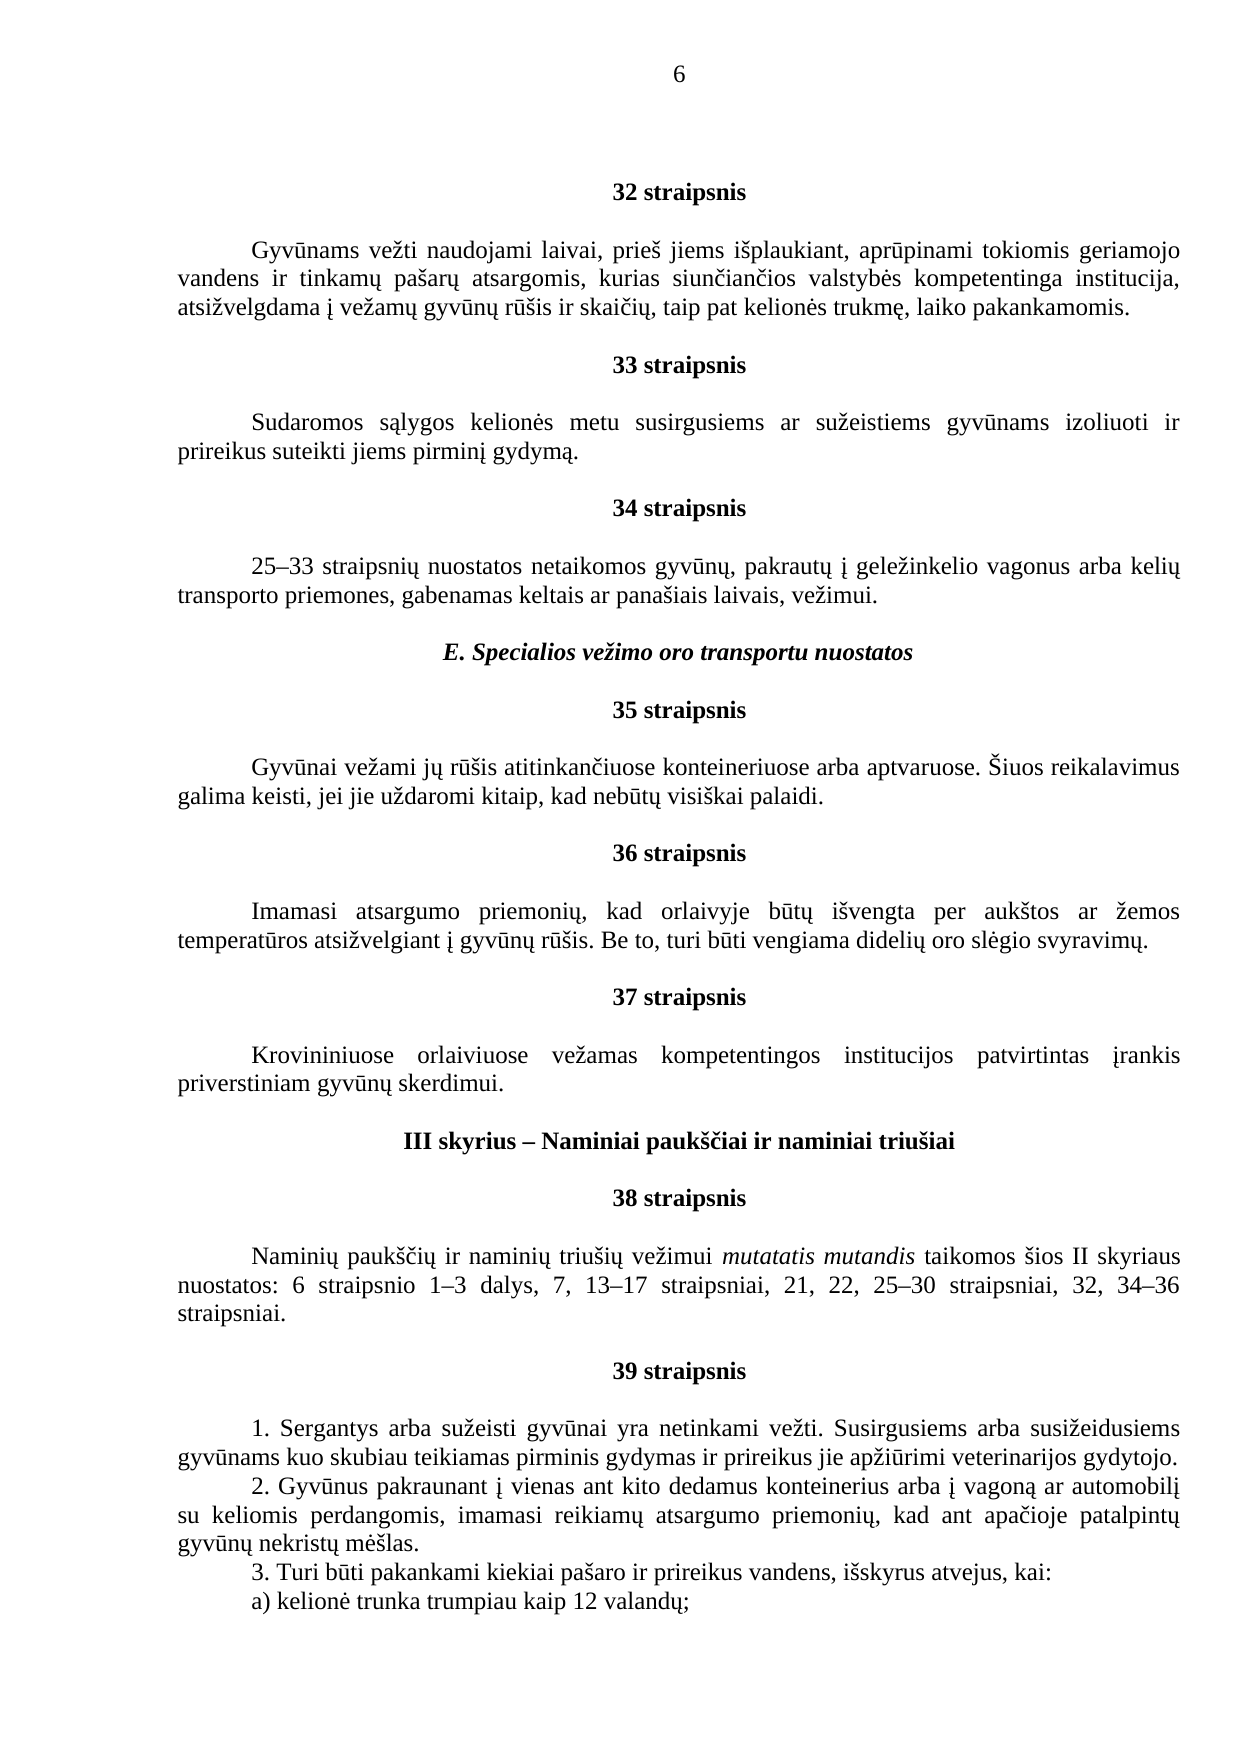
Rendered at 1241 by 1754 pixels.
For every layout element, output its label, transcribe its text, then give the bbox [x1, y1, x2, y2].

text 25–33 straipsnių nuostatos netaikomos gyvūnų, pakrautų į geležinkelio vagonus arba kelių transporto priemones, gabenamas keltais ar panašiais laivais, vežimui. [177, 551, 1181, 608]
text 38 straipsnis [177, 1183, 1181, 1212]
text Sudaromos sąlygos kelionės metu susirgusiems ar sužeistiems gyvūnams izoliuoti ir prireikus suteikti jiems pirminį gydymą. [177, 407, 1181, 465]
text 33 straipsnis [177, 350, 1181, 378]
text Gyvūnams vežti naudojami laivai, prieš jiems išplaukiant, aprūpinami tokiomis geriamojo vandens ir tinkamų pašarų atsargomis, kurias siunčiančios valstybės kompetentinga institucija, atsižvelgdama į vežamų gyvūnų rūšis ir skaičių, taip pat kelionės trukmę, laiko pakankamomis. [177, 235, 1181, 321]
text 36 straipsnis [177, 838, 1181, 867]
text 34 straipsnis [177, 493, 1181, 522]
text E. Specialios vežimo oro transportu nuostatos [177, 637, 1181, 666]
text III skyrius – Naminiai paukščiai ir naminiai triušiai [177, 1126, 1181, 1155]
text Gyvūnai vežami jų rūšis atitinkančiuose konteineriuose arba aptvaruose. Šiuos reikalavimus galima keisti, jei jie uždaromi kitaip, kad nebūtų visiškai palaidi. [177, 752, 1181, 810]
text a) kelionė trunka trumpiau kaip 12 valandų; [177, 1586, 1181, 1615]
text Imamasi atsargumo priemonių, kad orlaivyje būtų išvengta per aukštos ar žemos temperatūros atsižvelgiant į gyvūnų rūšis. Be to, turi būti vengiama didelių oro slėgio svyravimų. [177, 896, 1181, 953]
text 35 straipsnis [177, 695, 1181, 723]
text 32 straipsnis [177, 177, 1181, 206]
text 37 straipsnis [177, 982, 1181, 1011]
text Krovininiuose orlaiviuose vežamas kompetentingos institucijos patvirtintas įrankis priverstiniam gyvūnų skerdimui. [177, 1040, 1181, 1097]
text 3. Turi būti pakankami kiekiai pašaro ir prireikus vandens, išskyrus atvejus, kai: [177, 1557, 1181, 1586]
text 2. Gyvūnus pakraunant į vienas ant kito dedamus konteinerius arba į vagoną ar automobilį su keliomis perdangomis, imamasi reikiamų atsargumo priemonių, kad ant apačioje patalpintų gyvūnų nekristų mėšlas. [177, 1471, 1181, 1557]
text 39 straipsnis [177, 1356, 1181, 1385]
text 1. Sergantys arba sužeisti gyvūnai yra netinkami vežti. Susirgusiems arba susižeidusiems gyvūnams kuo skubiau teikiamas pirminis gydymas ir prireikus jie apžiūrimi veterinarijos gydytojo. [177, 1413, 1181, 1471]
text Naminių paukščių ir naminių triušių vežimui mutatatis mutandis taikomos šios II skyriaus nuostatos: 6 straipsnio 1–3 dalys, 7, 13–17 straipsniai, 21, 22, 25–30 straipsniai, 32, 34–36 straipsniai. [177, 1241, 1181, 1327]
